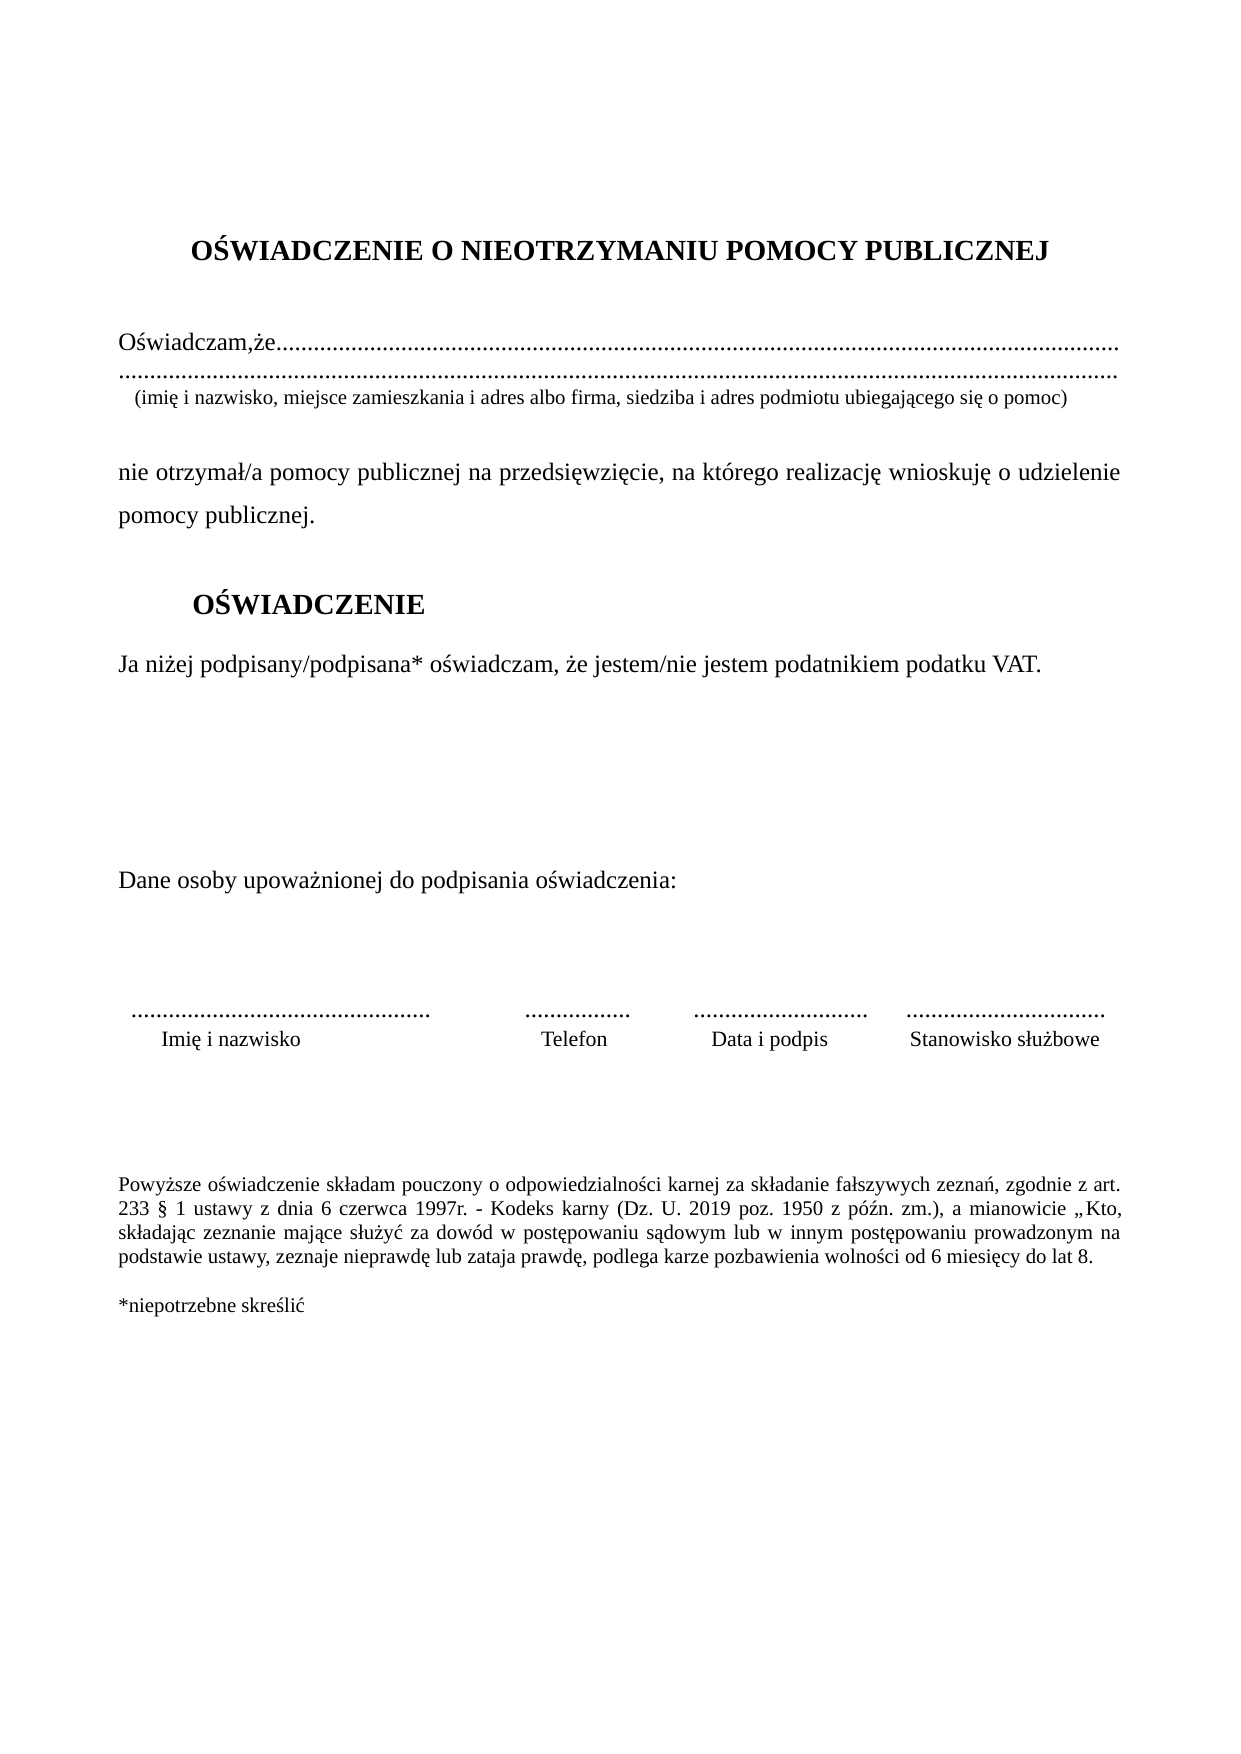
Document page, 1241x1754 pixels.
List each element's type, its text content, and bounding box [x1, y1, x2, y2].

text *niepotrzebne skreślić [118, 1292, 1122, 1317]
text Oświadczam,że....................................................................................................................................................................................................................................................................................................... [118, 327, 1122, 384]
text OŚWIADCZENIE O NIEOTRZYMANIU POMOCY PUBLICZNEJ [118, 233, 1122, 267]
text Dane osoby upoważnionej do podpisania oświadczenia: [118, 865, 1122, 894]
text ................................................ ................. ............................ ................................ [118, 994, 1122, 1023]
text Powyższe oświadczenie składam pouczony o odpowiedzialności karnej za składanie fałszywych zeznań, zgodnie z art. 233 § 1 ustawy z dnia 6 czerwca 1997r. - Kodeks karny (Dz. U. 2019 poz. 1950 z późn. zm.), a mianowicie „Kto, składając zeznanie mające służyć za dowód w postępowaniu sądowym lub w innym postępowaniu prowadzonym na podstawie ustawy, zeznaje nieprawdę lub zataja prawdę, podlega karze pozbawienia wolności od 6 miesięcy do lat 8. [118, 1172, 1122, 1268]
text Imię i nazwisko Telefon Data i podpis Stanowisko służbowe [118, 1023, 1122, 1052]
text Ja niżej podpisany/podpisana* oświadczam, że jestem/nie jestem podatnikiem podatku VAT. [118, 649, 1122, 678]
text (imię i nazwisko, miejsce zamieszkania i adres albo firma, siedziba i adres podmiotu ubiegającego się o pomoc) [118, 384, 1122, 409]
text nie otrzymał/a pomocy publicznej na przedsięwzięcie, na którego realizację wnioskuję o udzielenie pomocy publicznej. [118, 457, 1122, 529]
text OŚWIADCZENIE [118, 587, 1122, 620]
